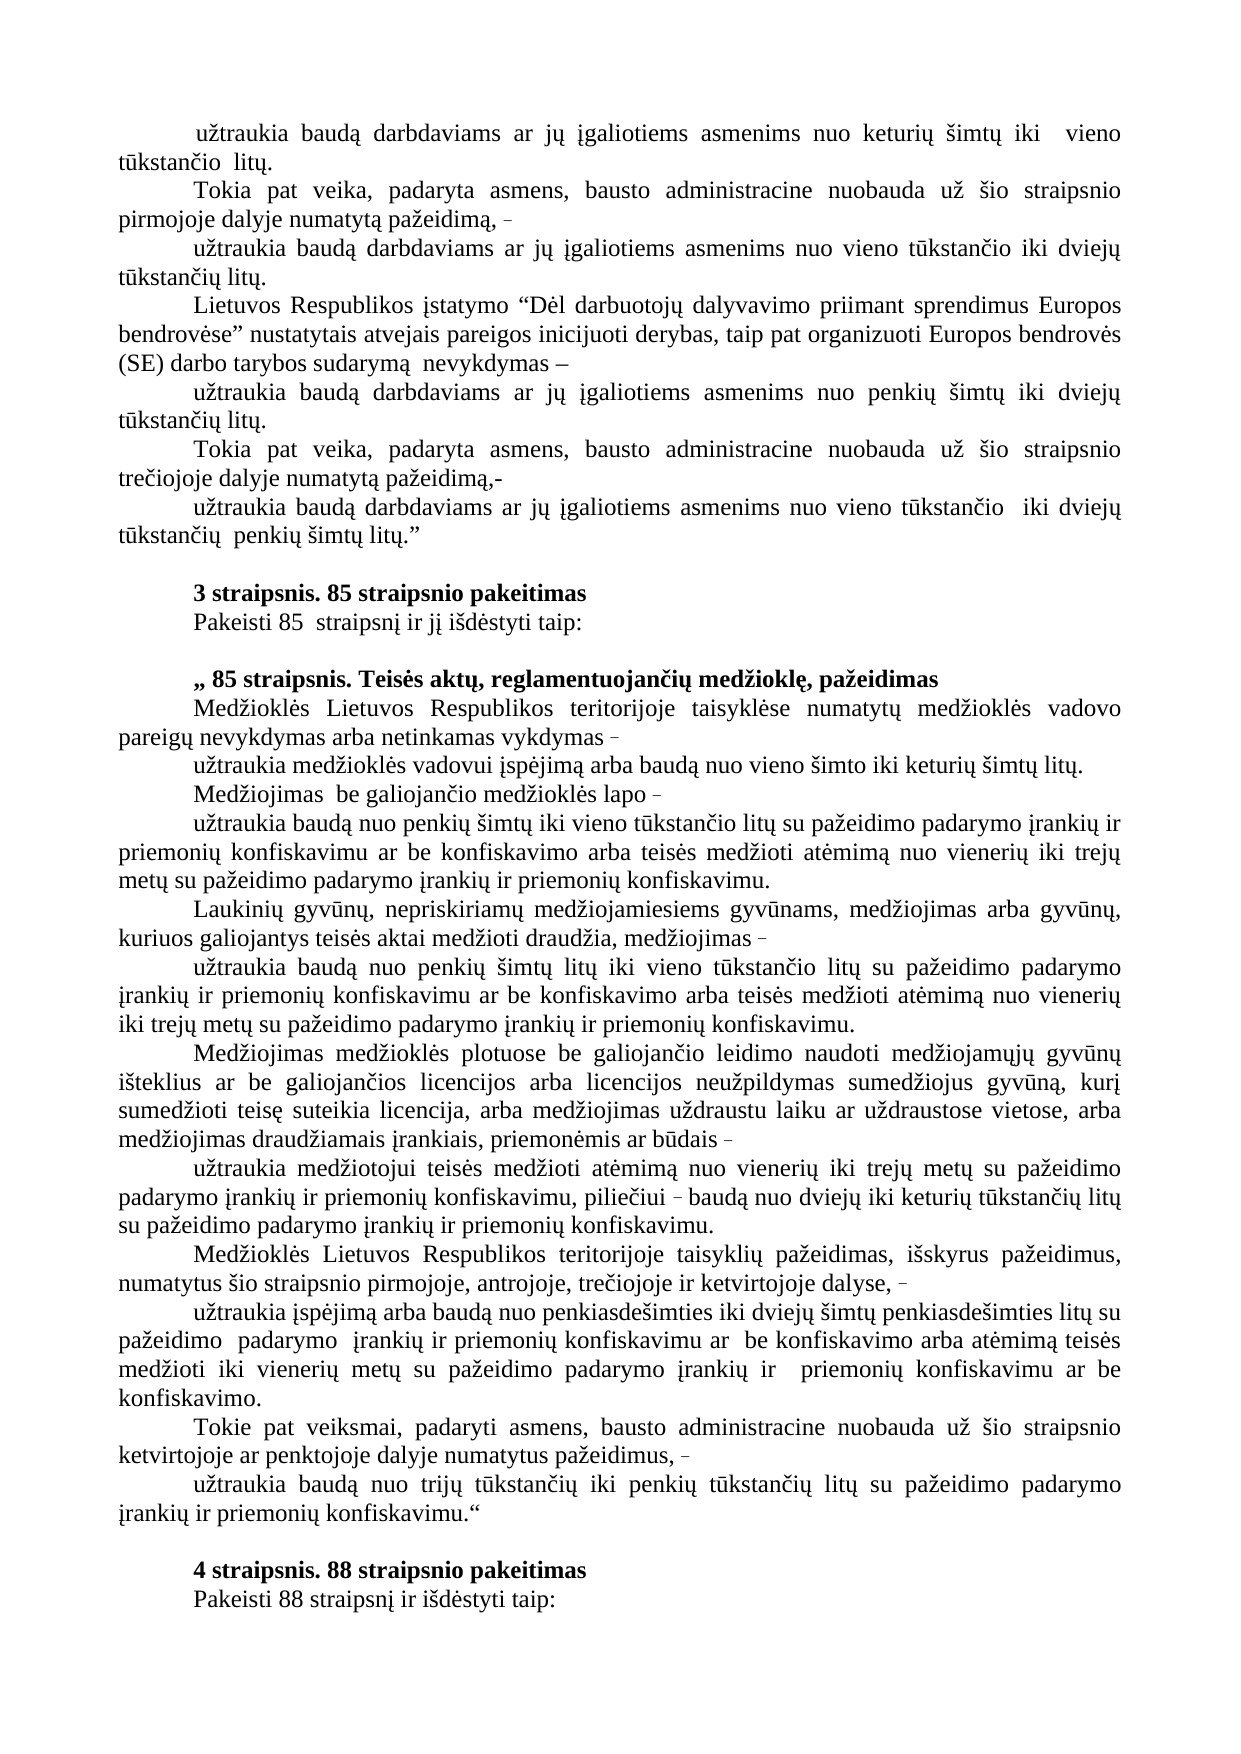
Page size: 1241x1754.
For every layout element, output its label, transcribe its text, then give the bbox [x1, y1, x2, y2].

text užtraukia baudą nuo trijų tūkstančių iki penkių tūkstančių litų su pažeidimo padarymo įrankių ir priemonių konfiskavimu.“ [118, 1469, 1122, 1527]
text Medžiojimas be galiojančio medžioklės lapo _ [118, 779, 1122, 808]
text užtraukia baudą darbdaviams ar jų įgaliotiems asmenims nuo keturių šimtų iki vieno tūkstančio litų. [118, 118, 1122, 176]
text Medžioklės Lietuvos Respublikos teritorijoje taisyklėse numatytų medžioklės vadovo pareigų nevykdymas arba netinkamas vykdymas _ [118, 693, 1122, 751]
text Tokia pat veika, padaryta asmens, bausto administracine nuobauda už šio straipsnio pirmojoje dalyje numatytą pažeidimą, _ [118, 176, 1122, 233]
text Laukinių gyvūnų, nepriskiriamų medžiojamiesiems gyvūnams, medžiojimas arba gyvūnų, kuriuos galiojantys teisės aktai medžioti draudžia, medžiojimas _ [118, 894, 1122, 952]
text Tokia pat veika, padaryta asmens, bausto administracine nuobauda už šio straipsnio trečiojoje dalyje numatytą pažeidimą,- [118, 434, 1122, 492]
text užtraukia medžiotojui teisės medžioti atėmimą nuo vienerių iki trejų metų su pažeidimo padarymo įrankių ir priemonių konfiskavimu, piliečiui _ baudą nuo dviejų iki keturių tūkstančių litų su pažeidimo padarymo įrankių ir priemonių konfiskavimu. [118, 1153, 1122, 1239]
text užtraukia įspėjimą arba baudą nuo penkiasdešimties iki dviejų šimtų penkiasdešimties litų su pažeidimo padarymo įrankių ir priemonių konfiskavimu ar be konfiskavimo arba atėmimą teisės medžioti iki vienerių metų su pažeidimo padarymo įrankių ir priemonių konfiskavimu ar be konfiskavimo. [118, 1297, 1122, 1412]
text Medžiojimas medžioklės plotuose be galiojančio leidimo naudoti medžiojamųjų gyvūnų išteklius ar be galiojančios licencijos arba licencijos neužpildymas sumedžiojus gyvūną, kurį sumedžioti teisę suteikia licencija, arba medžiojimas uždraustu laiku ar uždraustose vietose, arba medžiojimas draudžiamais įrankiais, priemonėmis ar būdais _ [118, 1038, 1122, 1153]
text užtraukia baudą darbdaviams ar jų įgaliotiems asmenims nuo vieno tūkstančio iki dviejų tūkstančių litų. [118, 233, 1122, 291]
text „ 85 straipsnis. Teisės aktų, reglamentuojančių medžioklę, pažeidimas [118, 664, 1122, 693]
text 3 straipsnis. 85 straipsnio pakeitimas [118, 578, 1122, 607]
text Tokie pat veiksmai, padaryti asmens, bausto administracine nuobauda už šio straipsnio ketvirtojoje ar penktojoje dalyje numatytus pažeidimus, _ [118, 1412, 1122, 1469]
text užtraukia baudą darbdaviams ar jų įgaliotiems asmenims nuo vieno tūkstančio iki dviejų tūkstančių penkių šimtų litų.” [118, 492, 1122, 549]
text užtraukia medžioklės vadovui įspėjimą arba baudą nuo vieno šimto iki keturių šimtų litų. [118, 751, 1122, 779]
text užtraukia baudą nuo penkių šimtų litų iki vieno tūkstančio litų su pažeidimo padarymo įrankių ir priemonių konfiskavimu ar be konfiskavimo arba teisės medžioti atėmimą nuo vienerių iki trejų metų su pažeidimo padarymo įrankių ir priemonių konfiskavimu. [118, 952, 1122, 1038]
text 4 straipsnis. 88 straipsnio pakeitimas [118, 1556, 1122, 1584]
text užtraukia baudą nuo penkių šimtų iki vieno tūkstančio litų su pažeidimo padarymo įrankių ir priemonių konfiskavimu ar be konfiskavimo arba teisės medžioti atėmimą nuo vienerių iki trejų metų su pažeidimo padarymo įrankių ir priemonių konfiskavimu. [118, 808, 1122, 894]
text Medžioklės Lietuvos Respublikos teritorijoje taisyklių pažeidimas, išskyrus pažeidimus, numatytus šio straipsnio pirmojoje, antrojoje, trečiojoje ir ketvirtojoje dalyse, _ [118, 1239, 1122, 1297]
text Lietuvos Respublikos įstatymo “Dėl darbuotojų dalyvavimo priimant sprendimus Europos bendrovėse” nustatytais atvejais pareigos inicijuoti derybas, taip pat organizuoti Europos bendrovės (SE) darbo tarybos sudarymą nevykdymas – [118, 291, 1122, 377]
text Pakeisti 88 straipsnį ir išdėstyti taip: [118, 1584, 1122, 1613]
text užtraukia baudą darbdaviams ar jų įgaliotiems asmenims nuo penkių šimtų iki dviejų tūkstančių litų. [118, 377, 1122, 434]
text Pakeisti 85 straipsnį ir jį išdėstyti taip: [118, 607, 1122, 636]
